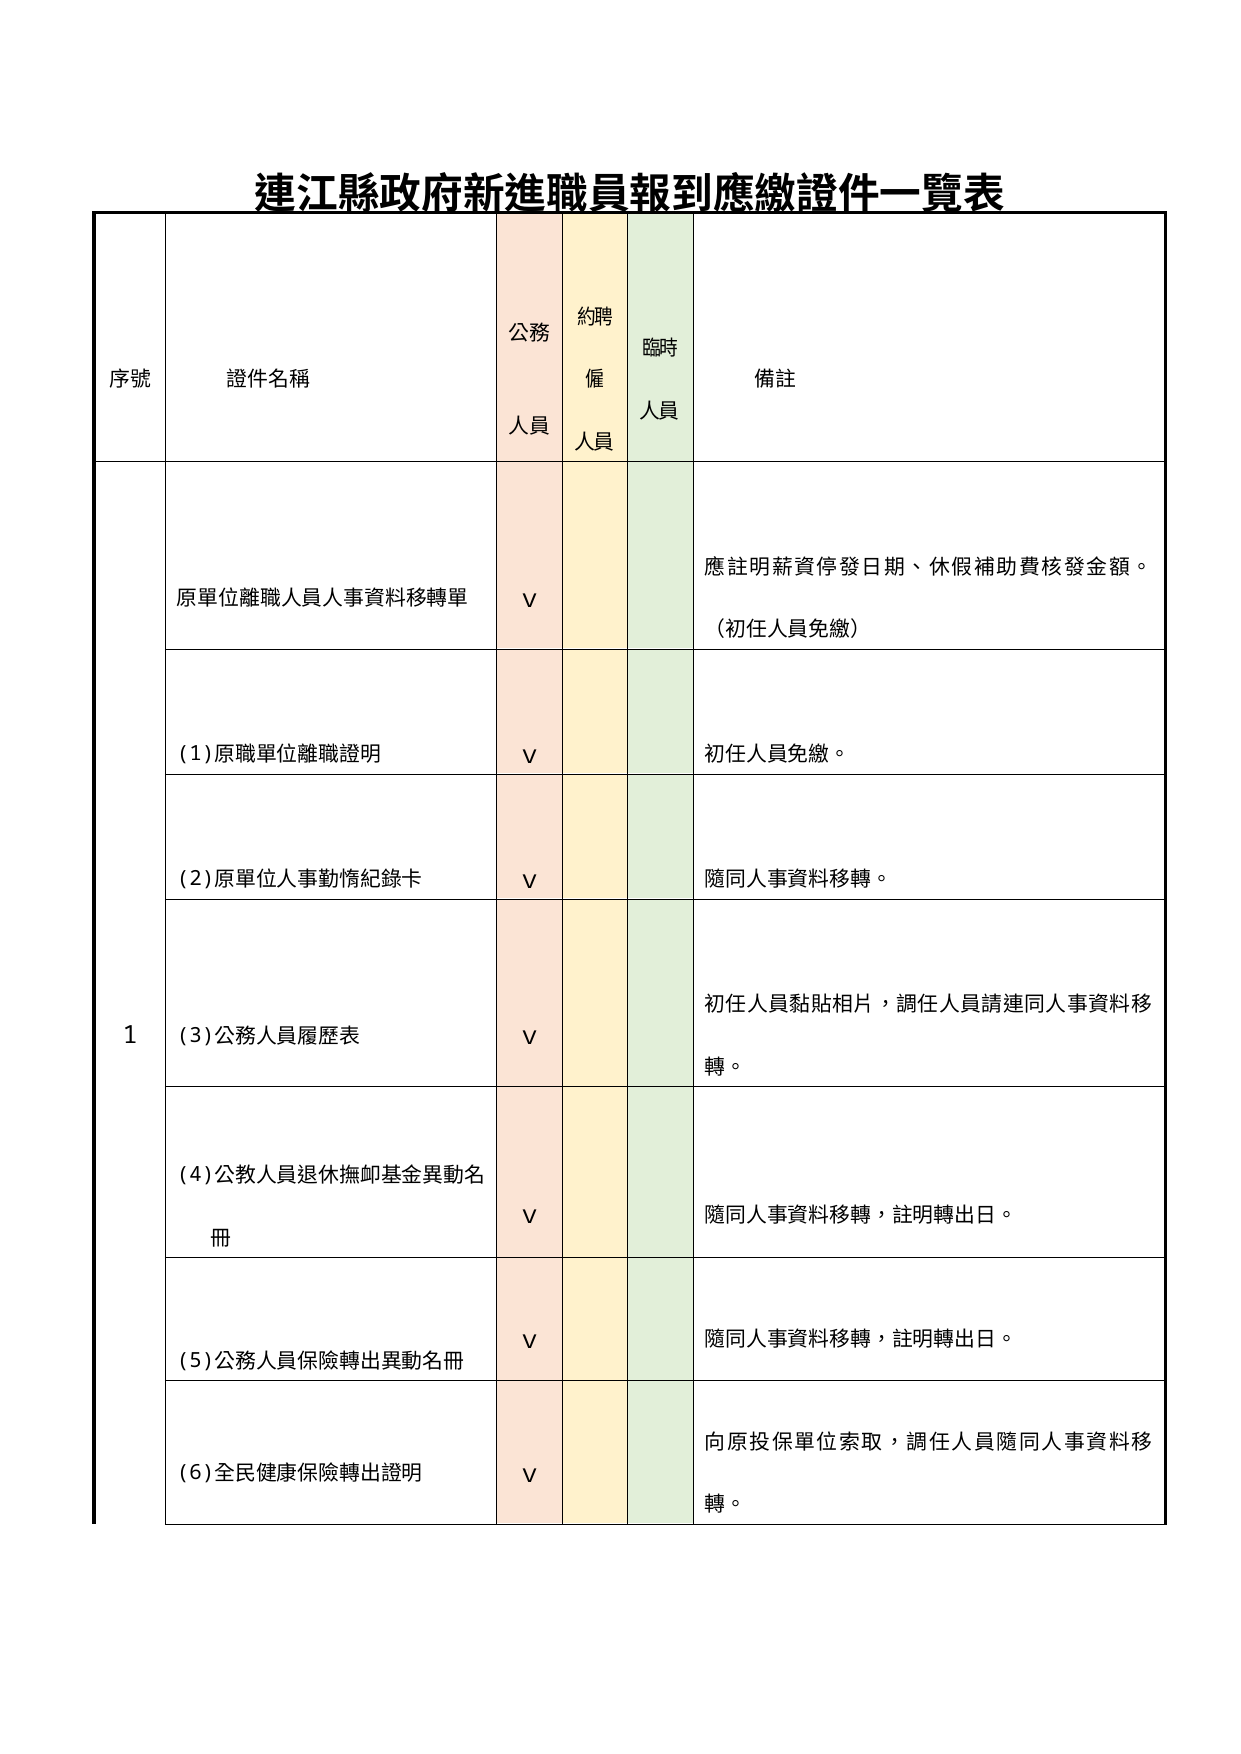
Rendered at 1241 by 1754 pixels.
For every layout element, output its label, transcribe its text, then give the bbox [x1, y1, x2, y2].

table_cell ｖ [497, 1381, 562, 1523]
table_cell 隨同人事資料移轉。 [694, 775, 1164, 898]
table_cell (4)公教人員退休撫卹基金異動名冊 [166, 1087, 496, 1257]
text 連江縣政府新進職員報到應繳證件一覽表 [94, 148, 1165, 211]
table_cell ｖ [497, 462, 562, 648]
table_cell 初任人員黏貼相片，調任人員請連同人事資料移轉。 [694, 900, 1164, 1086]
table_cell 隨同人事資料移轉，註明轉出日。 [694, 1087, 1164, 1257]
table_header 證件名稱 [166, 214, 496, 461]
table_cell 原單位離職人員人事資料移轉單 [166, 462, 496, 648]
table_cell [628, 650, 693, 773]
table_cell [628, 1087, 693, 1257]
table_cell 1 [96, 462, 165, 1523]
table_cell [563, 900, 627, 1086]
table_header 約聘僱 人員 [563, 214, 627, 461]
table_cell ｖ [497, 650, 562, 773]
table_header 序號 [96, 214, 165, 461]
table_header 臨時 人員 [628, 214, 693, 461]
table_cell ｖ [497, 775, 562, 898]
table_cell [628, 1258, 693, 1380]
table_cell 初任人員免繳。 [694, 650, 1164, 773]
table_cell (5)公務人員保險轉出異動名冊 [166, 1258, 496, 1380]
table_cell ｖ [497, 1087, 562, 1257]
table_cell ｖ [497, 1258, 562, 1380]
table_cell [628, 900, 693, 1086]
table_cell (1)原職單位離職證明 [166, 650, 496, 773]
table_cell [628, 462, 693, 648]
table_cell (2)原單位人事勤惰紀錄卡 [166, 775, 496, 898]
table_cell (6)全民健康保險轉出證明 [166, 1381, 496, 1523]
table_cell [563, 1087, 627, 1257]
table_cell [628, 1381, 693, 1523]
table_cell (3)公務人員履歷表 [166, 900, 496, 1086]
table_cell [563, 462, 627, 648]
table_header 備註 [694, 214, 1164, 461]
table_header 公務 人員 [497, 214, 562, 461]
table_cell 向原投保單位索取，調任人員隨同人事資料移轉。 [694, 1381, 1164, 1523]
table_cell [563, 1381, 627, 1523]
table_cell [628, 775, 693, 898]
table_cell [563, 650, 627, 773]
table_cell [563, 775, 627, 898]
table_cell 應註明薪資停發日期、休假補助費核發金額。 （初任人員免繳） [694, 462, 1164, 648]
table_cell ｖ [497, 900, 562, 1086]
table_cell [563, 1258, 627, 1380]
table_cell 隨同人事資料移轉，註明轉出日。 [694, 1258, 1164, 1380]
